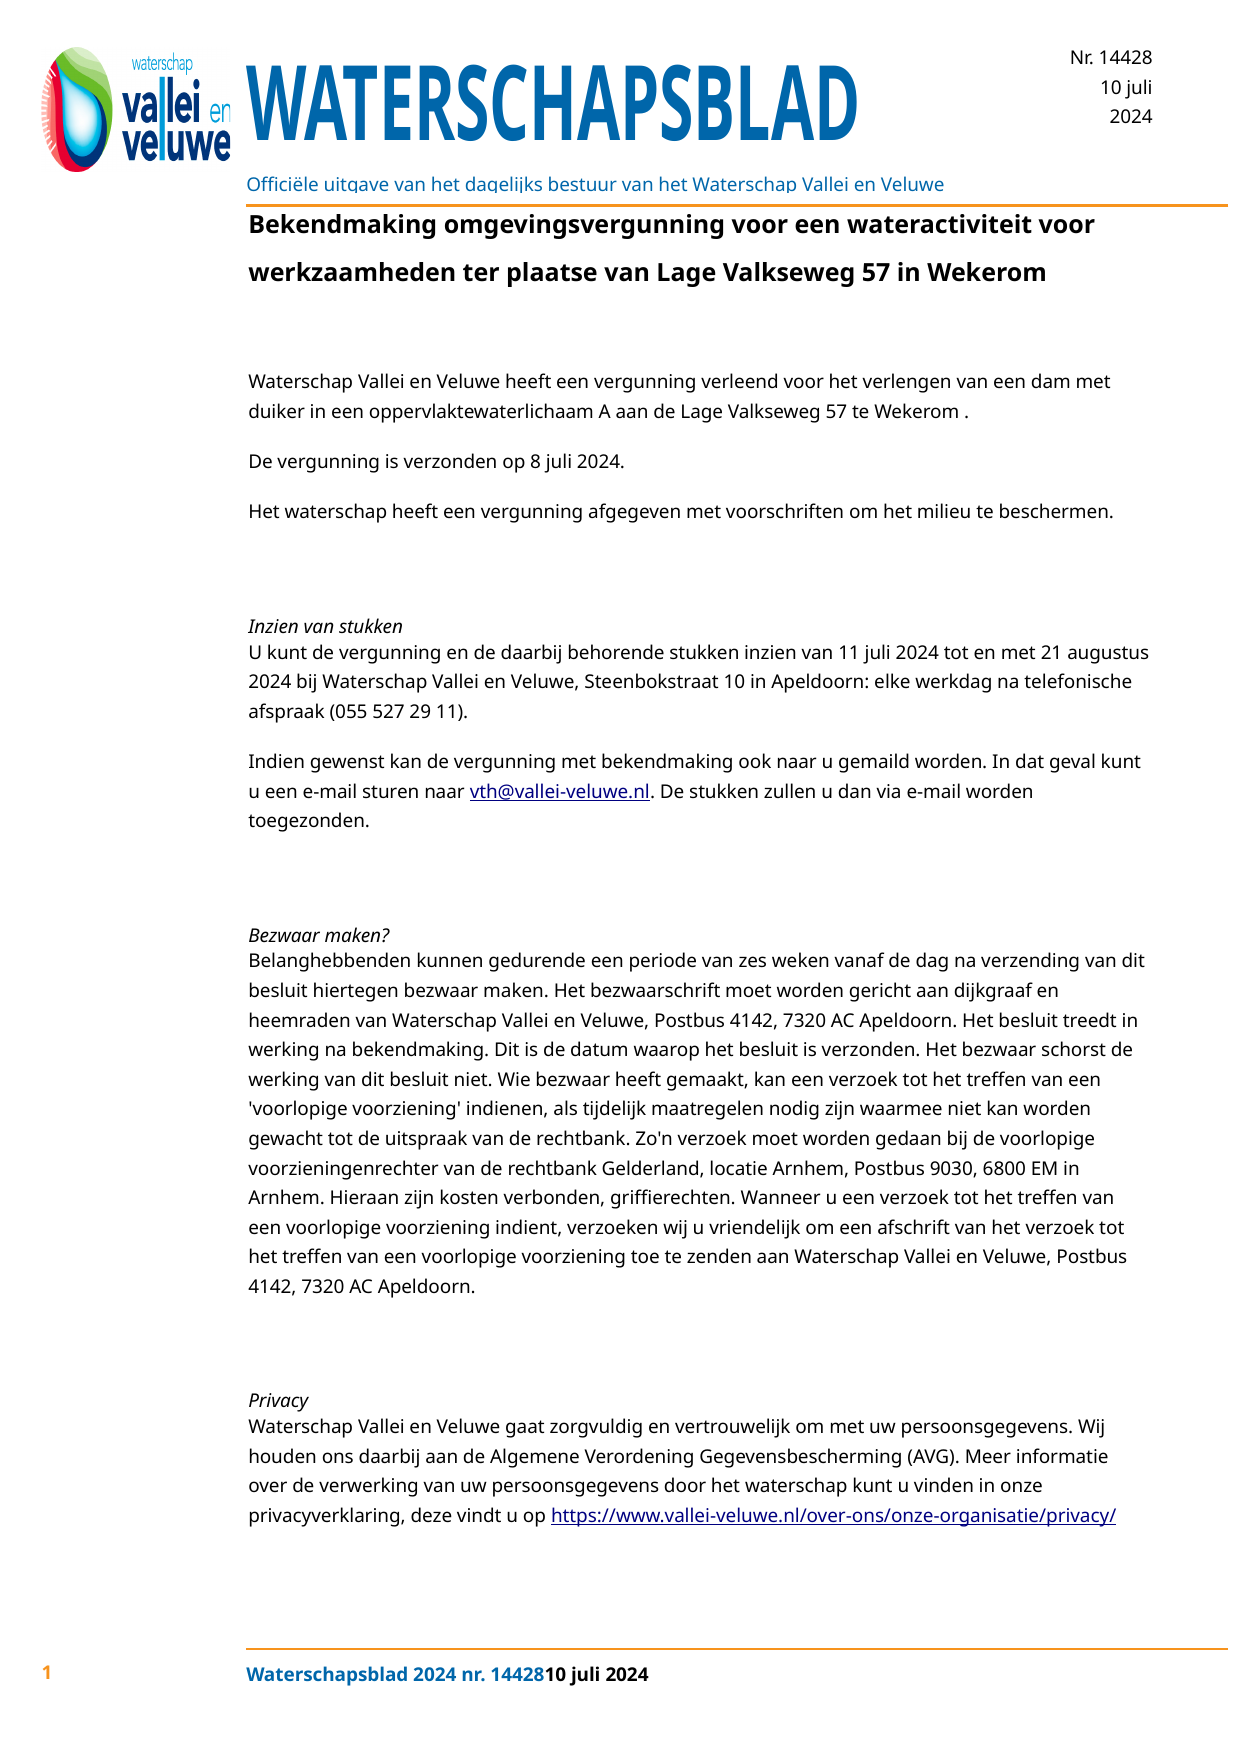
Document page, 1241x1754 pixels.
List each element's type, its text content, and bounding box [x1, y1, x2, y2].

text Privacy [248, 1387, 1152, 1413]
text Indien gewenst kan de vergunning met bekendmaking ook naar u gemaild worden. In dat geval kunt u een e-mail sturen naar vth@vallei-veluwe.nl. De stukken zullen u dan via e-mail worden toegezonden. [248, 748, 1152, 833]
picture [41, 47, 231, 172]
text Het waterschap heeft een vergunning afgegeven met voorschriften om het milieu te beschermen. [248, 499, 1152, 524]
text Bezwaar maken? [248, 922, 1152, 948]
text Bekendmaking omgevingsvergunning voor een wateractiviteit voor werkzaamheden ter plaatse van Lage Valkseweg 57 in Wekerom [248, 207, 1152, 288]
text Inzien van stukken [248, 613, 1152, 639]
text De vergunning is verzonden op 8 juli 2024. [248, 448, 1152, 474]
text Waterschap Vallei en Veluwe gaat zorgvuldig en vertrouwelijk om met uw persoonsgegevens. Wij houden ons daarbij aan de Algemene Verordening Gegevensbescherming (AVG). Meer informatie over de verwerking van uw persoonsgegevens door het waterschap kunt u vinden in onze privacyverklaring, deze vindt u op https://www.vallei-veluwe.nl/over-ons/onze-organisatie/privacy/ [248, 1413, 1152, 1528]
text Belanghebbenden kunnen gedurende een periode van zes weken vanaf de dag na verzending van dit besluit hiertegen bezwaar maken. Het bezwaarschrift moet worden gericht aan dijkgraaf en heemraden van Waterschap Vallei en Veluwe, Postbus 4142, 7320 AC Apeldoorn. Het besluit treedt in werking na bekendmaking. Dit is de datum waarop het besluit is verzonden. Het bezwaar schorst de werking van dit besluit niet. Wie bezwaar heeft gemaakt, kan een verzoek tot het treffen van een 'voorlopige voorziening' indienen, als tijdelijk maatregelen nodig zijn waarmee niet kan worden gewacht tot de uitspraak van de rechtbank. Zo'n verzoek moet worden gedaan bij de voorlopige voorzieningenrechter van de rechtbank Gelderland, locatie Arnhem, Postbus 9030, 6800 EM in Arnhem. Hieraan zijn kosten verbonden, griffierechten. Wanneer u een verzoek tot het treffen van een voorlopige voorziening indient, verzoeken wij u vriendelijk om een afschrift van het verzoek tot het treffen van een voorlopige voorziening toe te zenden aan Waterschap Vallei en Veluwe, Postbus 4142, 7320 AC Apeldoorn. [248, 948, 1152, 1299]
text Waterschap Vallei en Veluwe heeft een vergunning verleend voor het verlengen van een dam met duiker in een oppervlaktewaterlichaam A aan de Lage Valkseweg 57 te Wekerom . [248, 368, 1152, 424]
text U kunt de vergunning en de daarbij behorende stukken inzien van 11 juli 2024 tot en met 21 augustus 2024 bij Waterschap Vallei en Veluwe, Steenbokstraat 10 in Apeldoorn: elke werkdag na telefonische afspraak (055 527 29 11). [248, 639, 1152, 724]
